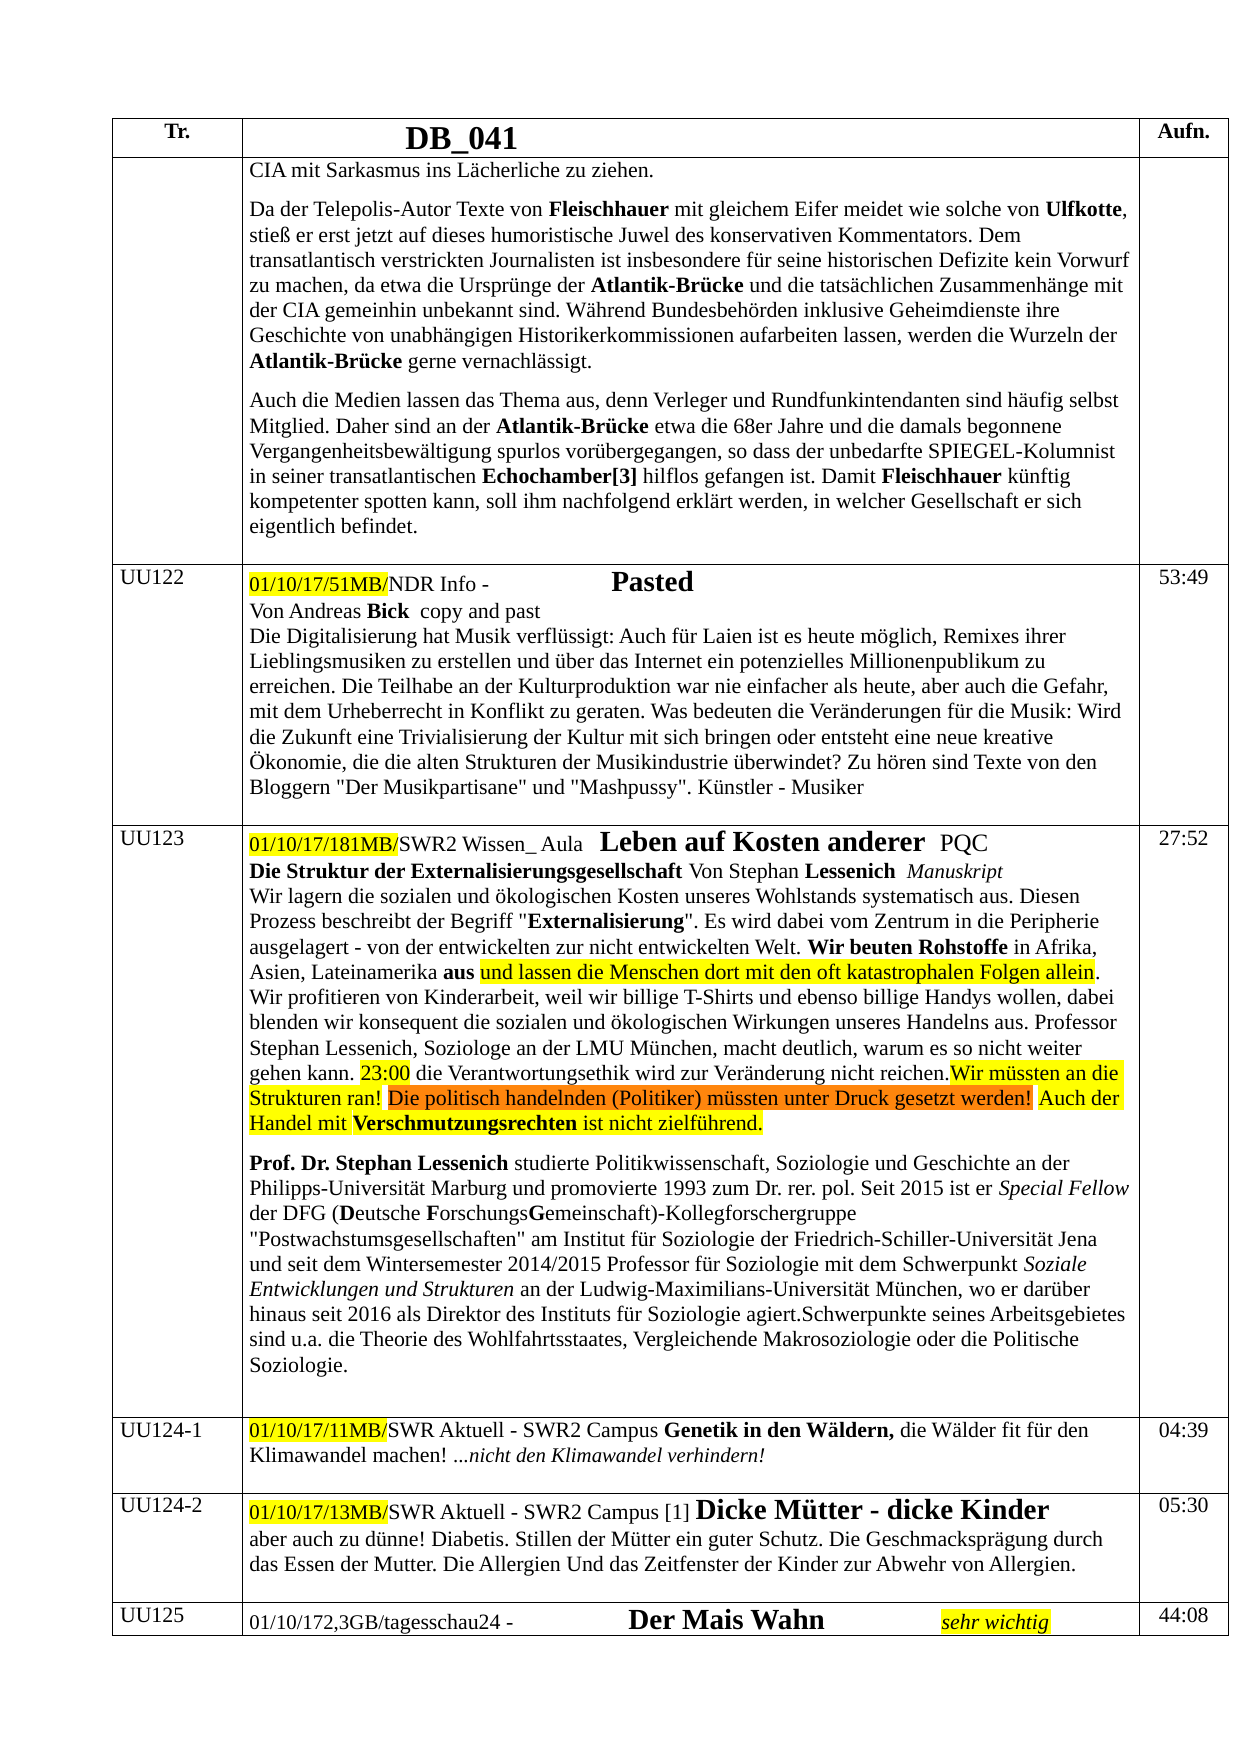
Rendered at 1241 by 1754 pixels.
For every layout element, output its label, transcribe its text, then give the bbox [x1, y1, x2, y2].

table_cell 01/10/17/181MB/SWR2 Wissen_ Aula Leben auf Kosten anderer PQC Die Struktur der Externalisierungsgesellschaft Von Stephan Lessenich Manuskript Wir lagern die sozialen und ökologischen Kosten unseres Wohlstands systematisch aus. Diesen Prozess beschreibt der Begriff "Externalisierung". Es wird dabei vom Zentrum in die Peripherie ausgelagert - von der entwickelten zur nicht entwickelten Welt. Wir beuten Rohstoffe in Afrika, Asien, Lateinamerika aus und lassen die Menschen dort mit den oft katastrophalen Folgen allein. Wir profitieren von Kinderarbeit, weil wir billige T-Shirts und ebenso billige Handys wollen, dabei blenden wir konsequent die sozialen und ökologischen Wirkungen unseres Handelns aus. Professor Stephan Lessenich, Soziologe an der LMU München, macht deutlich, warum es so nicht weiter gehen kann. 23:00 die Verantwortungsethik wird zur Veränderung nicht reichen.Wir müssten an die Strukturen ran! Die politisch handelnden (Politiker) müssten unter Druck gesetzt werden! Auch der Handel mit Verschmutzungsrechten ist nicht zielführend. Prof. Dr. Stephan Lessenich studierte Politikwissenschaft, Soziologie und Geschichte an der Philipps-Universität Marburg und promovierte 1993 zum Dr. rer. pol. Seit 2015 ist er Special Fellow der DFG (Deutsche ForschungsGemeinschaft)-Kollegforschergruppe "Postwachstumsgesellschaften" am Institut für Soziologie der Friedrich-Schiller-Universität Jena und seit dem Wintersemester 2014/2015 Professor für Soziologie mit dem Schwerpunkt Soziale Entwicklungen und Strukturen an der Ludwig-Maximilians-Universität München, wo er darüber hinaus seit 2016 als Direktor des Instituts für Soziologie agiert.Schwerpunkte seines Arbeitsgebietes sind u.a. die Theorie des Wohlfahrtsstaates, Vergleichende Makrosoziologie oder die Politische Soziologie. [243, 826, 1139, 1417]
table_header Aufn. [1140, 119, 1228, 157]
table_cell CIA mit Sarkasmus ins Lächerliche zu ziehen. Da der Telepolis-Autor Texte von Fleischhauer mit gleichem Eifer meidet wie solche von Ulfkotte, stieß er erst jetzt auf dieses humoristische Juwel des konservativen Kommentators. Dem transatlantisch verstrickten Journalisten ist insbesondere für seine historischen Defizite kein Vorwurf zu machen, da etwa die Ursprünge der Atlantik-Brücke und die tatsächlichen Zusammenhänge mit der CIA gemeinhin unbekannt sind. Während Bundesbehörden inklusive Geheimdienste ihre Geschichte von unabhängigen Historikerkommissionen aufarbeiten lassen, werden die Wurzeln der Atlantik-Brücke gerne vernachlässigt. Auch die Medien lassen das Thema aus, denn Verleger und Rundfunkintendanten sind häufig selbst Mitglied. Daher sind an der Atlantik-Brücke etwa die 68er Jahre und die damals begonnene Vergangenheitsbewältigung spurlos vorübergegangen, so dass der unbedarfte SPIEGEL-Kolumnist in seiner transatlantischen Echochamber[3] hilflos gefangen ist. Damit Fleischhauer künftig kompetenter spotten kann, soll ihm nachfolgend erklärt werden, in welcher Gesellschaft er sich eigentlich befindet. [243, 158, 1139, 564]
table_cell 05:30 [1140, 1494, 1228, 1602]
table_cell 01/10/17/11MB/SWR Aktuell - SWR2 Campus Genetik in den Wäldern, die Wälder fit für den Klimawandel machen! ...nicht den Klimawandel verhindern! [243, 1418, 1139, 1492]
table_header DB_041 [243, 119, 1139, 157]
table_cell 27:52 [1140, 826, 1228, 1417]
table_cell 01/10/172,3GB/tagesschau24 - Der Mais Wahn sehr wichtig [243, 1603, 1139, 1635]
table_header Tr. [113, 119, 242, 157]
table_cell 53:49 [1140, 565, 1228, 824]
table_cell UU123 [113, 826, 242, 1417]
table_cell 44:08 [1140, 1603, 1228, 1635]
table_cell UU124-2 [113, 1494, 242, 1602]
table_cell UU125 [113, 1603, 242, 1635]
table_cell 01/10/17/13MB/SWR Aktuell - SWR2 Campus [1] Dicke Mütter - dicke Kinder aber auch zu dünne! Diabetis. Stillen der Mütter ein guter Schutz. Die Geschmacksprägung durch das Essen der Mutter. Die Allergien Und das Zeitfenster der Kinder zur Abwehr von Allergien. [243, 1494, 1139, 1602]
table_cell 04:39 [1140, 1418, 1228, 1492]
table_cell UU124-1 [113, 1418, 242, 1492]
table_cell [113, 158, 242, 564]
table_cell UU122 [113, 565, 242, 824]
table_cell [1140, 158, 1228, 564]
table_cell 01/10/17/51MB/NDR Info - Pasted Von Andreas Bick copy and past Die Digitalisierung hat Musik verflüssigt: Auch für Laien ist es heute möglich, Remixes ihrer Lieblingsmusiken zu erstellen und über das Internet ein potenzielles Millionenpublikum zu erreichen. Die Teilhabe an der Kulturproduktion war nie einfacher als heute, aber auch die Gefahr, mit dem Urheberrecht in Konflikt zu geraten. Was bedeuten die Veränderungen für die Musik: Wird die Zukunft eine Trivialisierung der Kultur mit sich bringen oder entsteht eine neue kreative Ökonomie, die die alten Strukturen der Musikindustrie überwindet? Zu hören sind Texte von den Bloggern "Der Musikpartisane" und "Mashpussy". Künstler - Musiker [243, 565, 1139, 824]
